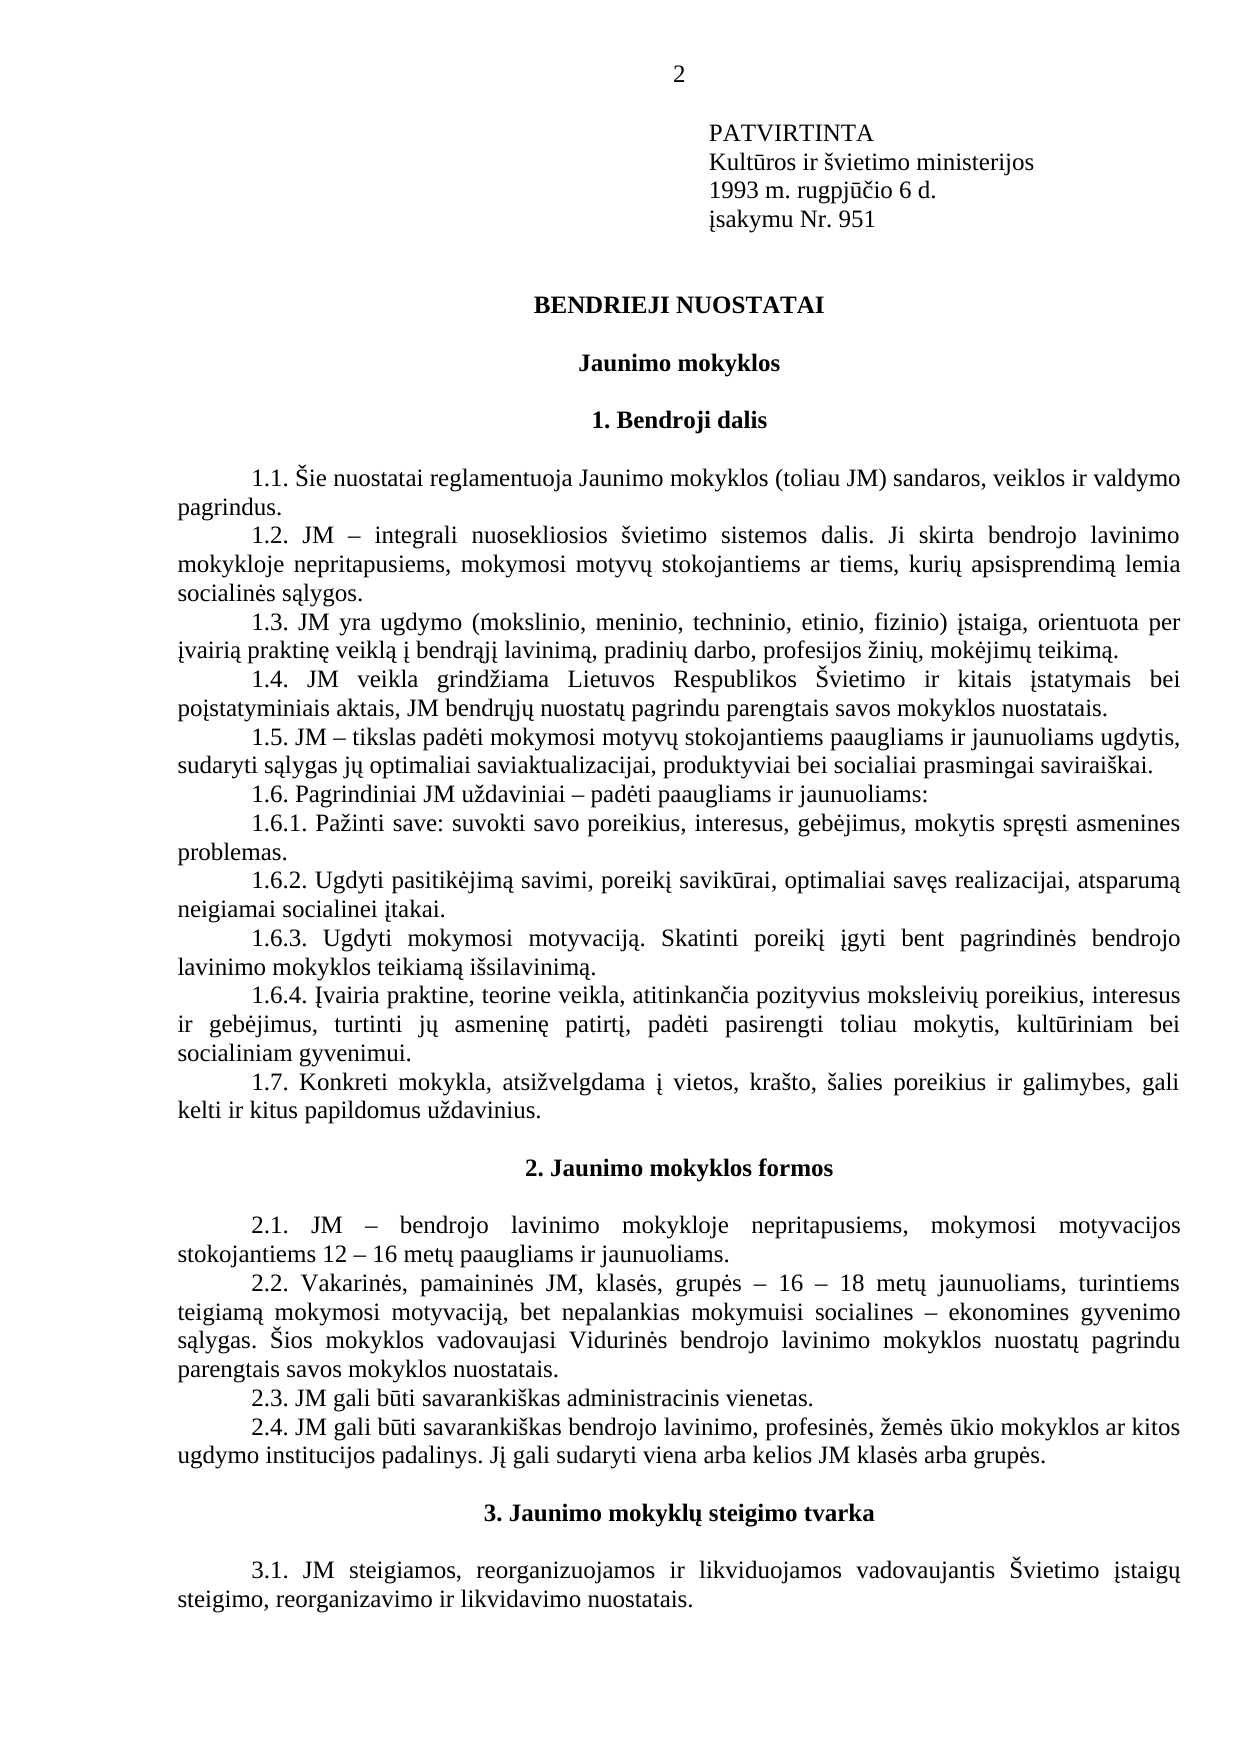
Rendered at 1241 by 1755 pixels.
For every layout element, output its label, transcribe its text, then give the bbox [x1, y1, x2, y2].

text 1.1. Šie nuostatai reglamentuoja Jaunimo mokyklos (toliau JM) sandaros, veiklos ir valdymo pagrindus. [177, 463, 1181, 521]
text 3.1. JM steigiamos, reorganizuojamos ir likviduojamos vadovaujantis Švietimo įstaigų steigimo, reorganizavimo ir likvidavimo nuostatais. [177, 1556, 1181, 1613]
text Kultūros ir švietimo ministerijos [177, 147, 1181, 176]
text 2.1. JM – bendrojo lavinimo mokykloje nepritapusiems, mokymosi motyvacijos stokojantiems 12 – 16 metų paaugliams ir jaunuoliams. [177, 1211, 1181, 1268]
text PATVIRTINTA [177, 118, 1181, 147]
text 1.6.3. Ugdyti mokymosi motyvaciją. Skatinti poreikį įgyti bent pagrindinės bendrojo lavinimo mokyklos teikiamą išsilavinimą. [177, 923, 1181, 981]
text 1.6.2. Ugdyti pasitikėjimą savimi, poreikį savikūrai, optimaliai savęs realizacijai, atsparumą neigiamai socialinei įtakai. [177, 866, 1181, 923]
text 1.3. JM yra ugdymo (mokslinio, meninio, techninio, etinio, fizinio) įstaiga, orientuota per įvairią praktinę veiklą į bendrąjį lavinimą, pradinių darbo, profesijos žinių, mokėjimų teikimą. [177, 607, 1181, 664]
text BENDRIEJI NUOSTATAI [177, 291, 1181, 319]
text 2. Jaunimo mokyklos formos [177, 1153, 1181, 1182]
text 1. Bendroji dalis [177, 406, 1181, 434]
text 2.4. JM gali būti savarankiškas bendrojo lavinimo, profesinės, žemės ūkio mokyklos ar kitos ugdymo institucijos padalinys. Jį gali sudaryti viena arba kelios JM klasės arba grupės. [177, 1412, 1181, 1469]
text įsakymu Nr. 951 [177, 204, 1181, 233]
text 1.4. JM veikla grindžiama Lietuvos Respublikos Švietimo ir kitais įstatymais bei poįstatyminiais aktais, JM bendrųjų nuostatų pagrindu parengtais savos mokyklos nuostatais. [177, 664, 1181, 722]
text 1993 m. rugpjūčio 6 d. [177, 176, 1181, 204]
text 1.2. JM – integrali nuosekliosios švietimo sistemos dalis. Ji skirta bendrojo lavinimo mokykloje nepritapusiems, mokymosi motyvų stokojantiems ar tiems, kurių apsisprendimą lemia socialinės sąlygos. [177, 521, 1181, 607]
text 1.6.4. Įvairia praktine, teorine veikla, atitinkančia pozityvius moksleivių poreikius, interesus ir gebėjimus, turtinti jų asmeninę patirtį, padėti pasirengti toliau mokytis, kultūriniam bei socialiniam gyvenimui. [177, 981, 1181, 1067]
text 2.2. Vakarinės, pamaininės JM, klasės, grupės – 16 – 18 metų jaunuoliams, turintiems teigiamą mokymosi motyvaciją, bet nepalankias mokymuisi socialines – ekonomines gyvenimo sąlygas. Šios mokyklos vadovaujasi Vidurinės bendrojo lavinimo mokyklos nuostatų pagrindu parengtais savos mokyklos nuostatais. [177, 1268, 1181, 1383]
text 1.7. Konkreti mokykla, atsižvelgdama į vietos, krašto, šalies poreikius ir galimybes, gali kelti ir kitus papildomus uždavinius. [177, 1067, 1181, 1124]
text 1.6.1. Pažinti save: suvokti savo poreikius, interesus, gebėjimus, mokytis spręsti asmenines problemas. [177, 808, 1181, 866]
text 2.3. JM gali būti savarankiškas administracinis vienetas. [177, 1383, 1181, 1412]
text Jaunimo mokyklos [177, 348, 1181, 377]
text 1.5. JM – tikslas padėti mokymosi motyvų stokojantiems paaugliams ir jaunuoliams ugdytis, sudaryti sąlygas jų optimaliai saviaktualizacijai, produktyviai bei socialiai prasmingai saviraiškai. [177, 722, 1181, 779]
text 1.6. Pagrindiniai JM uždaviniai – padėti paaugliams ir jaunuoliams: [177, 779, 1181, 808]
text 3. Jaunimo mokyklų steigimo tvarka [177, 1498, 1181, 1527]
